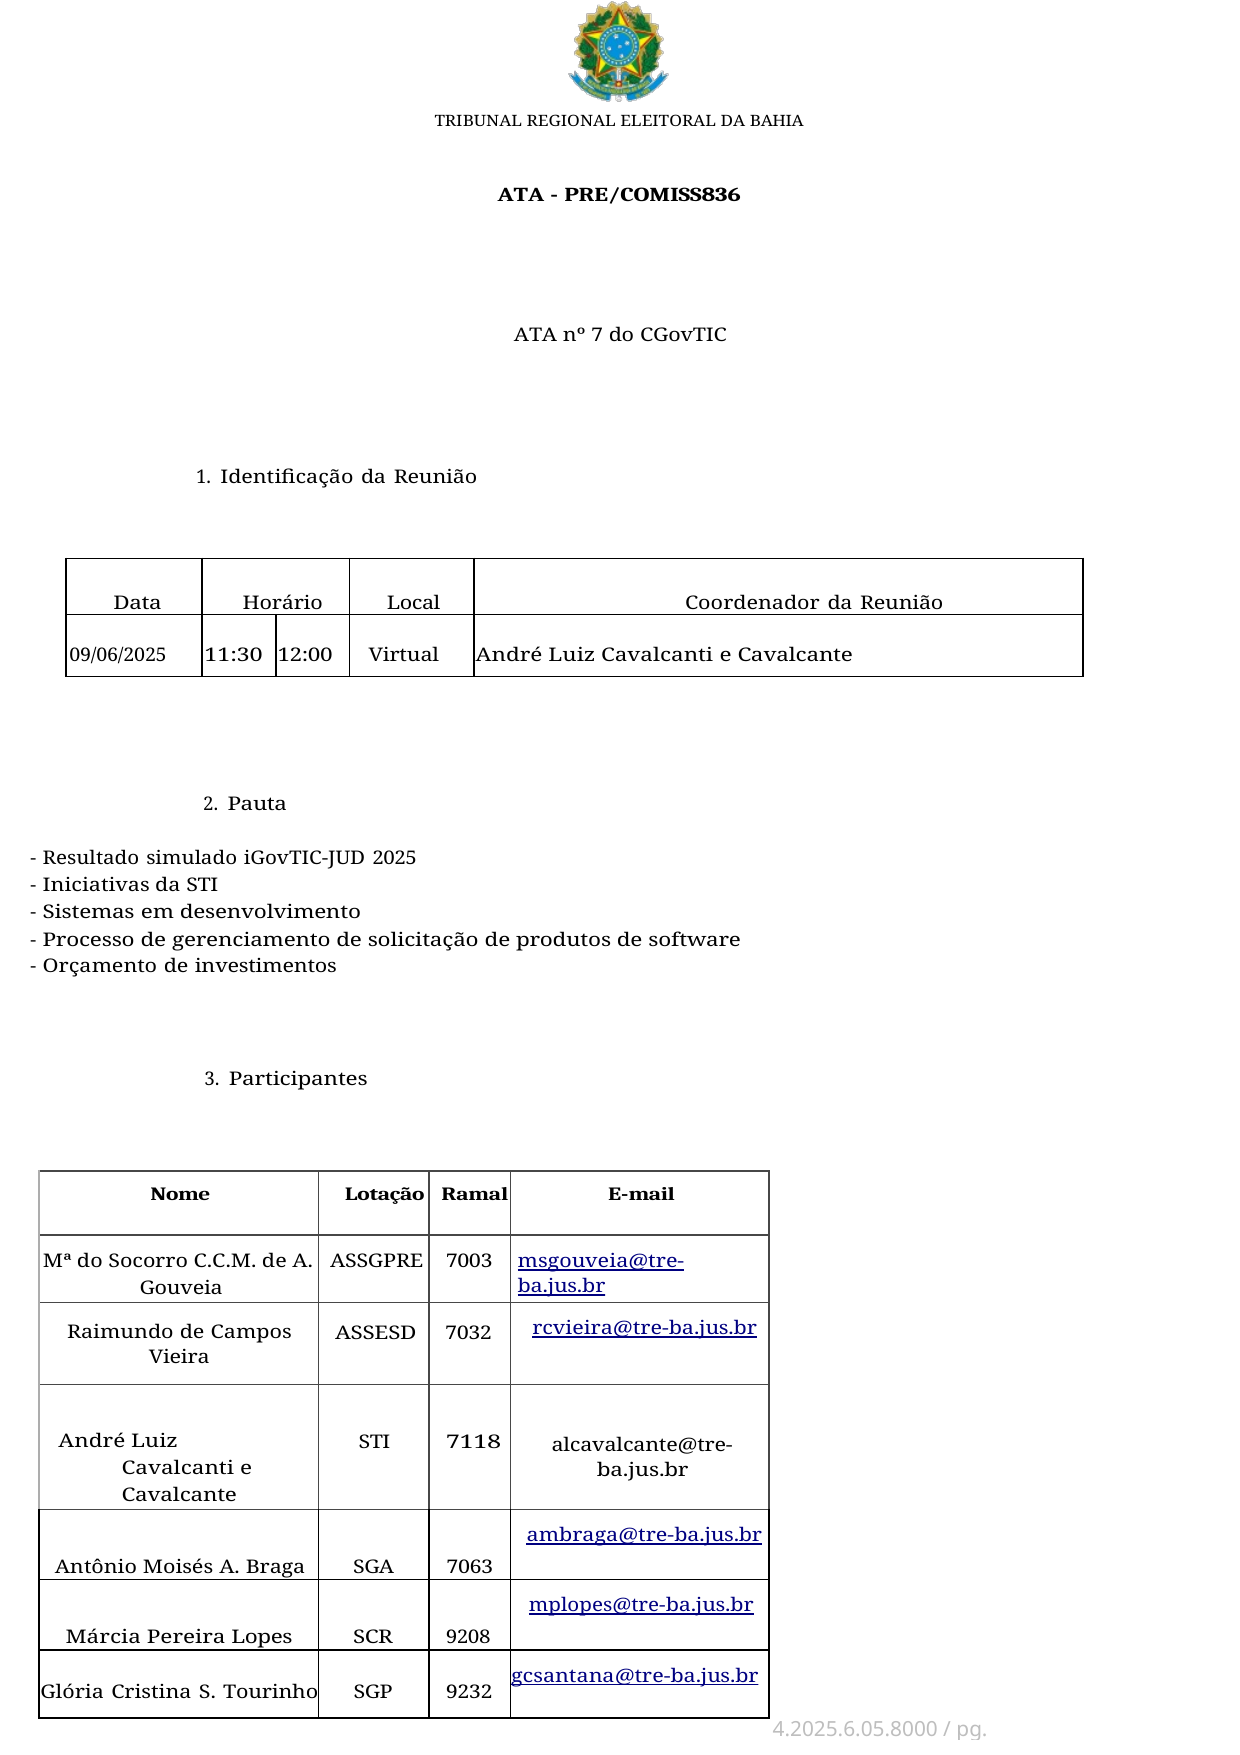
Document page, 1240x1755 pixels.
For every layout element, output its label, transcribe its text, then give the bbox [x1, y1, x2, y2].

table_cell STI [319, 1385, 428, 1508]
table_header Horário [203, 559, 349, 614]
table_cell 7118 [430, 1385, 510, 1508]
table_cell ASSGPRE [319, 1236, 428, 1301]
table_cell André Luiz Cavalcanti e Cavalcante [475, 615, 1082, 676]
text ATA - PRE/COMISS836 [30, 183, 1208, 206]
table_cell ASSESD [319, 1303, 428, 1384]
list Sistemas em desenvolvimento [30, 899, 1210, 924]
table_cell gcsantana@tre-ba.jus.br [511, 1651, 768, 1717]
table_cell Márcia Pereira Lopes [40, 1580, 318, 1649]
table_cell 11:30 [203, 615, 275, 676]
table_cell SCR [319, 1580, 428, 1649]
table_header E-mail [511, 1172, 768, 1234]
table_header Ramal [430, 1172, 510, 1234]
list Orçamento de investimentos [30, 953, 1210, 978]
list Processo de gerenciamento de solicitação de produtos de software [30, 926, 1210, 951]
table_cell ambraga@tre-ba.jus.br [511, 1510, 768, 1579]
table_cell Mª do Socorro C.C.M. de A. Gouveia [40, 1236, 318, 1301]
table_cell André Luiz Cavalcanti e Cavalcante [40, 1385, 318, 1508]
text TRIBUNAL REGIONAL ELEITORAL DA BAHIA [30, 110, 1208, 131]
table_header Nome [40, 1172, 318, 1234]
table_header Coordenador da Reunião [475, 559, 1082, 614]
table_cell msgouveia@tre-ba.jus.br [511, 1236, 768, 1301]
table_cell Antônio Moisés A. Braga [40, 1510, 318, 1579]
table_cell SGP [319, 1651, 428, 1717]
table_header Data [67, 559, 201, 614]
table_cell alcavalcante@tre- ba.jus.br [511, 1385, 768, 1508]
table_cell mplopes@tre-ba.jus.br [511, 1580, 768, 1649]
table_header Lotação [319, 1172, 428, 1234]
list Identificação da Reunião [196, 463, 1210, 488]
text ATA nº 7 do CGovTIC [32, 322, 1208, 347]
list Participantes [204, 1066, 1210, 1091]
list Resultado simulado iGovTIC-JUD 2025 [30, 845, 1210, 870]
table_cell Glória Cristina S. Tourinho [40, 1651, 318, 1717]
table_cell 7032 [430, 1303, 510, 1384]
table_cell 9232 [430, 1651, 510, 1717]
table_cell 7063 [430, 1510, 510, 1579]
table_cell 7003 [430, 1236, 510, 1301]
table_header Local [350, 559, 473, 614]
table_cell SGA [319, 1510, 428, 1579]
table_cell 12:00 [277, 615, 349, 676]
table_cell 09/06/2025 [67, 615, 201, 676]
list Iniciativas da STI [30, 872, 1210, 897]
table_cell 9208 [430, 1580, 510, 1649]
table_cell Virtual [350, 615, 473, 676]
table_cell rcvieira@tre-ba.jus.br [511, 1303, 768, 1384]
table_cell Raimundo de Campos Vieira [40, 1303, 318, 1384]
list Pauta [203, 791, 1210, 816]
